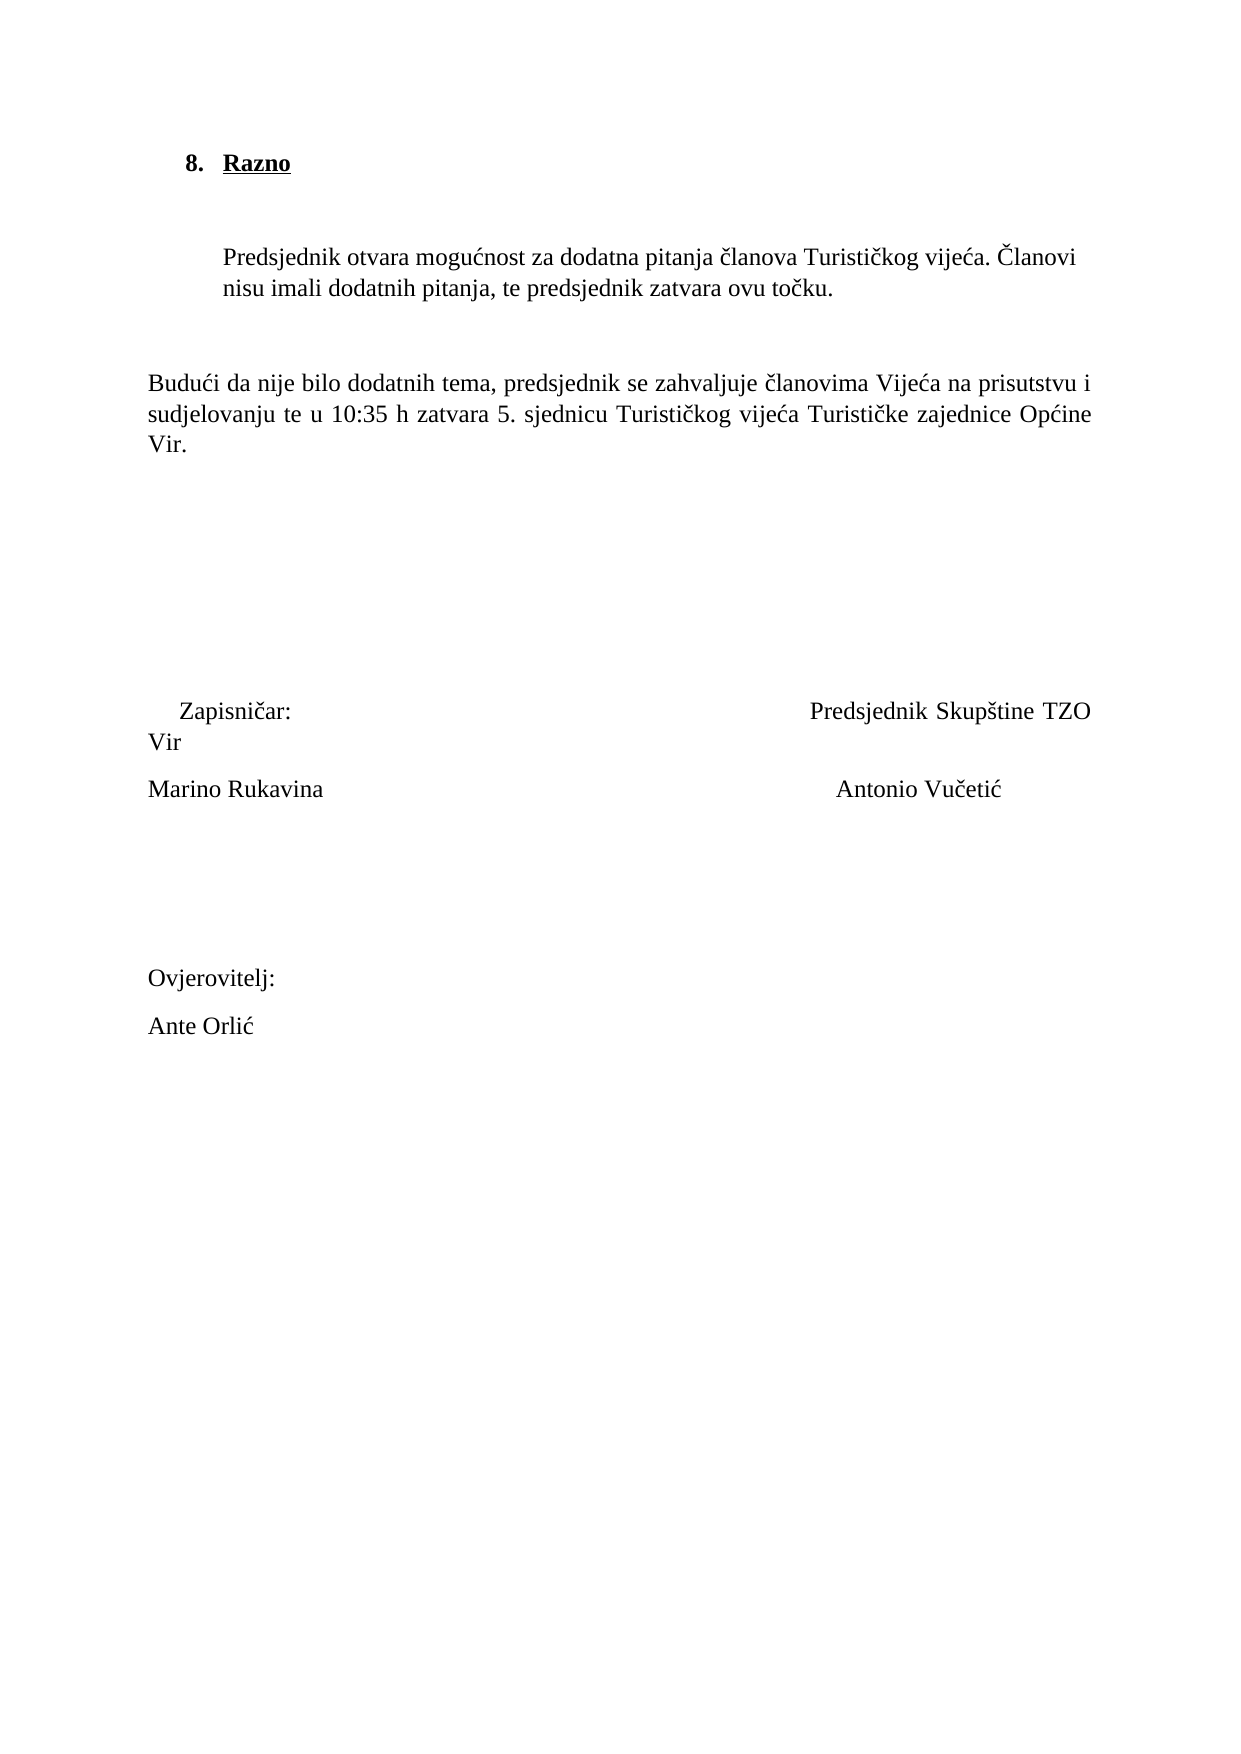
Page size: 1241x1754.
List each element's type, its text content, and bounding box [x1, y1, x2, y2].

list Predsjednik otvara mogućnost za dodatna pitanja članova Turističkog vijeća. Članovi nisu imali dodatnih pitanja, te predsjednik zatvara ovu točku. [223, 242, 1093, 302]
list Razno [185, 148, 1093, 176]
text Ante Orlić [148, 1011, 1093, 1040]
text Budući da nije bilo dodatnih tema, predsjednik se zahvaljuje članovima Vijeća na prisutstvu i sudjelovanju te u 10:35 h zatvara 5. sjednicu Turističkog vijeća Turističke zajednice Općine Vir. [148, 368, 1093, 458]
text Marino Rukavina Antonio Vučetić [148, 774, 1093, 803]
text Ovjerovitelj: [148, 963, 1093, 992]
text Zapisničar: Predsjednik Skupštine TZO Vir [148, 696, 1093, 755]
